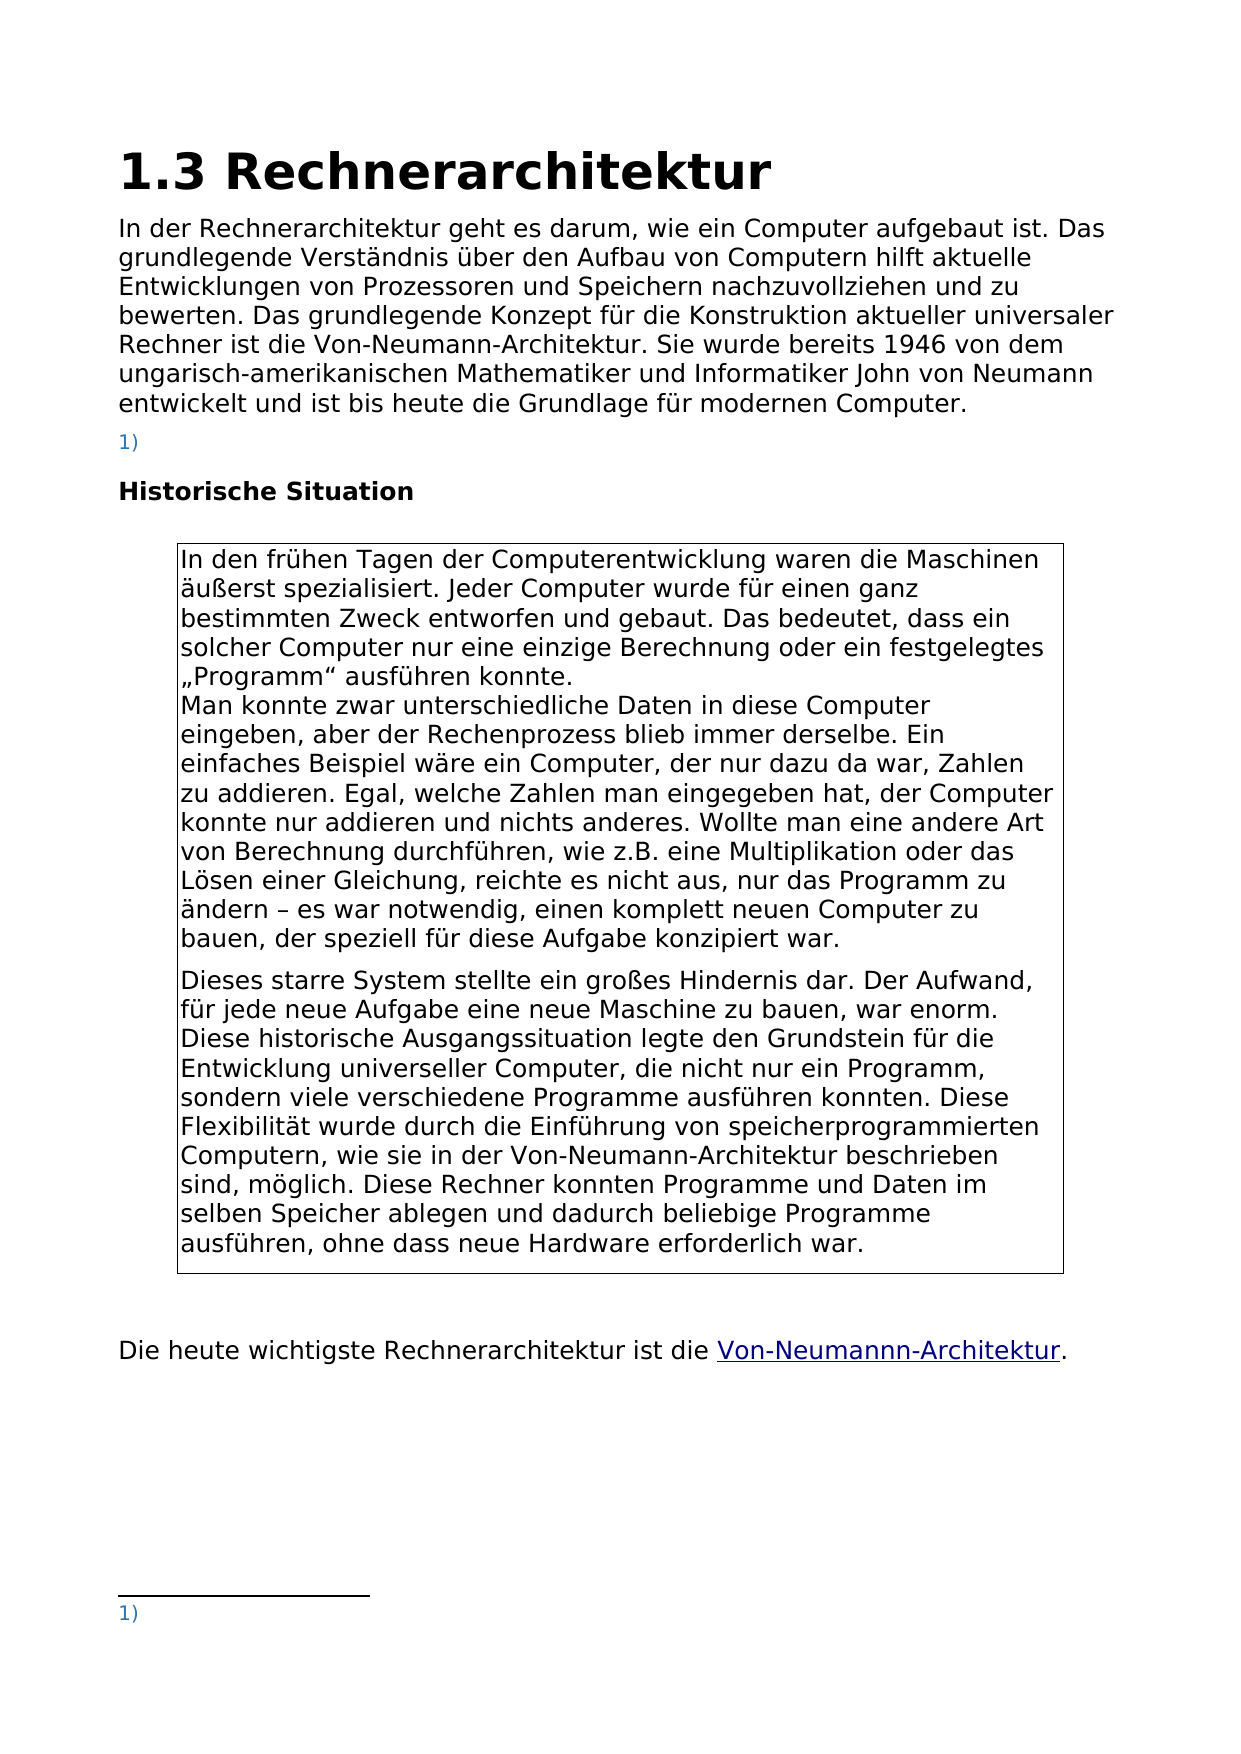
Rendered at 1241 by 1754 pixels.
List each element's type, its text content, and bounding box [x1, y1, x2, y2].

text Historische Situation [118, 477, 1122, 506]
text Die heute wichtigste Rechnerarchitektur ist die Von-Neumannn-Architektur. [118, 1336, 1122, 1365]
table_header In den frühen Tagen der Computerentwicklung waren die Maschinen äußerst spezialisiert. Jeder Computer wurde für einen ganz bestimmten Zweck entworfen und gebaut. Das bedeutet, dass ein solcher Computer nur eine einzige Berechnung oder ein festgelegtes „Programm“ ausführen konnte. Man konnte zwar unterschiedliche Daten in diese Computer eingeben, aber der Rechenprozess blieb immer derselbe. Ein einfaches Beispiel wäre ein Computer, der nur dazu da war, Zahlen zu addieren. Egal, welche Zahlen man eingegeben hat, der Computer konnte nur addieren und nichts anderes. Wollte man eine andere Art von Berechnung durchführen, wie z.B. eine Multiplikation oder das Lösen einer Gleichung, reichte es nicht aus, nur das Programm zu ändern – es war notwendig, einen komplett neuen Computer zu bauen, der speziell für diese Aufgabe konzipiert war. Dieses starre System stellte ein großes Hindernis dar. Der Aufwand, für jede neue Aufgabe eine neue Maschine zu bauen, war enorm. Diese historische Ausgangssituation legte den Grundstein für die Entwicklung universeller Computer, die nicht nur ein Programm, sondern viele verschiedene Programme ausführen konnten. Diese Flexibilität wurde durch die Einführung von speicherprogrammierten Computern, wie sie in der Von-Neumann-Architektur beschrieben sind, möglich. Diese Rechner konnten Programme und Daten im selben Speicher ablegen und dadurch beliebige Programme ausführen, ohne dass neue Hardware erforderlich war. [178, 544, 1063, 1273]
text In der Rechnerarchitektur geht es darum, wie ein Computer aufgebaut ist. Das grundlegende Verständnis über den Aufbau von Computern hilft aktuelle Entwicklungen von Prozessoren und Speichern nachzuvollziehen und zu bewerten. Das grundlegende Konzept für die Konstruktion aktueller universaler Rechner ist die Von-Neumann-Architektur. Sie wurde bereits 1946 von dem ungarisch-amerikanischen Mathematiker und Informatiker John von Neumann entwickelt und ist bis heute die Grundlage für modernen Computer. [118, 214, 1122, 418]
subtitle 1.3 Rechnerarchitektur [118, 143, 1122, 201]
